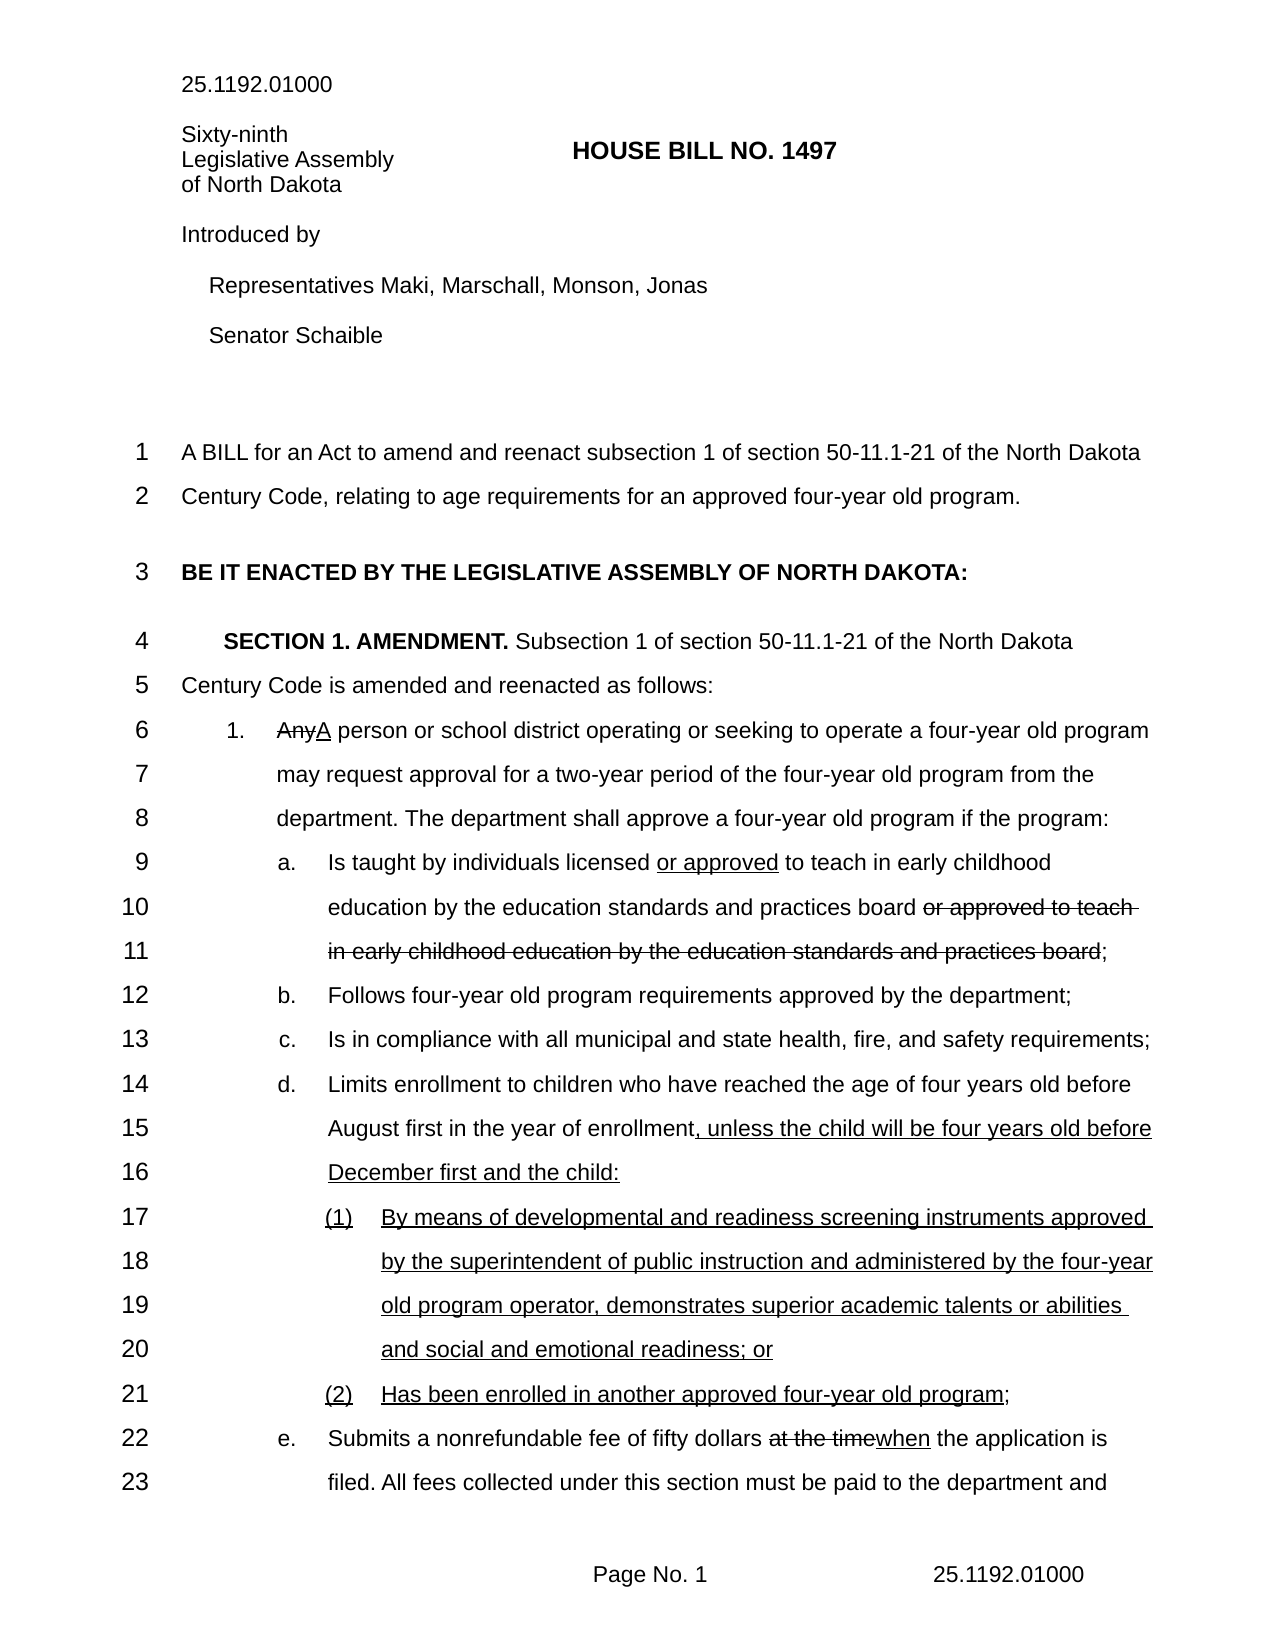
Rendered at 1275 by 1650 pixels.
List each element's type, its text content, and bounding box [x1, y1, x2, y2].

text e. Submits a nonrefundable fee of fifty dollars at the timewhen the application is filed. All fees collected under this section must be paid to the department and [181, 1411, 1154, 1499]
text of North Dakota [181, 173, 1154, 198]
title BILL NO. [565, 136, 837, 165]
text . [181, 73, 1154, 133]
text BE IT ENACTED BY THE LEGISLATIVE ASSEMBLY OF NORTH DAKOTA: [181, 545, 1154, 589]
text Representatives Maki, Marschall, Monson, Jonas [208, 275, 1154, 298]
text 1. AnyA person or school district operating or seeking to operate a four‑year old program may request approval for a two‑year period of the four‑year old program from the department. The department shall approve a four‑year old program if the program: [181, 703, 1154, 835]
text b. Follows four‑year old program requirements approved by the department; [181, 968, 1154, 1012]
text (1) By means of developmental and readiness screening instruments approved by the superintendent of public instruction and administered by the four‑year old program operator, demonstrates superior academic talents or abilities and social and emotional readiness; or [181, 1189, 1154, 1367]
text c. Is in compliance with all municipal and state health, fire, and safety requirements; [181, 1012, 1154, 1057]
text Legislative Assembly [181, 148, 1154, 173]
text d. Limits enrollment to children who have reached the age of four years old before August first in the year of enrollment, unless the child will be four years old before December first and the child: [181, 1057, 1154, 1189]
text Introduced by [181, 223, 1154, 248]
text a. Is taught by individuals licensed or approved to teach in early childhood education by the education standards and practices board or approved to teach in early childhood education by the education standards and practices board; [181, 835, 1154, 968]
text SECTION 1. AMENDMENT. Subsection 1 of section 50‑11.1‑21 of the North Dakota Century Code is amended and reenacted as follows: [181, 614, 1154, 703]
text (2) Has been enrolled in another approved four‑year old program; [181, 1367, 1154, 1411]
title A BILL for an Act to amend and reenact subsection 1 of section 50‑11.1‑21 of the North Dakota Century Code, relating to age requirements for an approved four‑year old program. [181, 425, 1154, 513]
text Senator Schaible [208, 325, 1154, 348]
